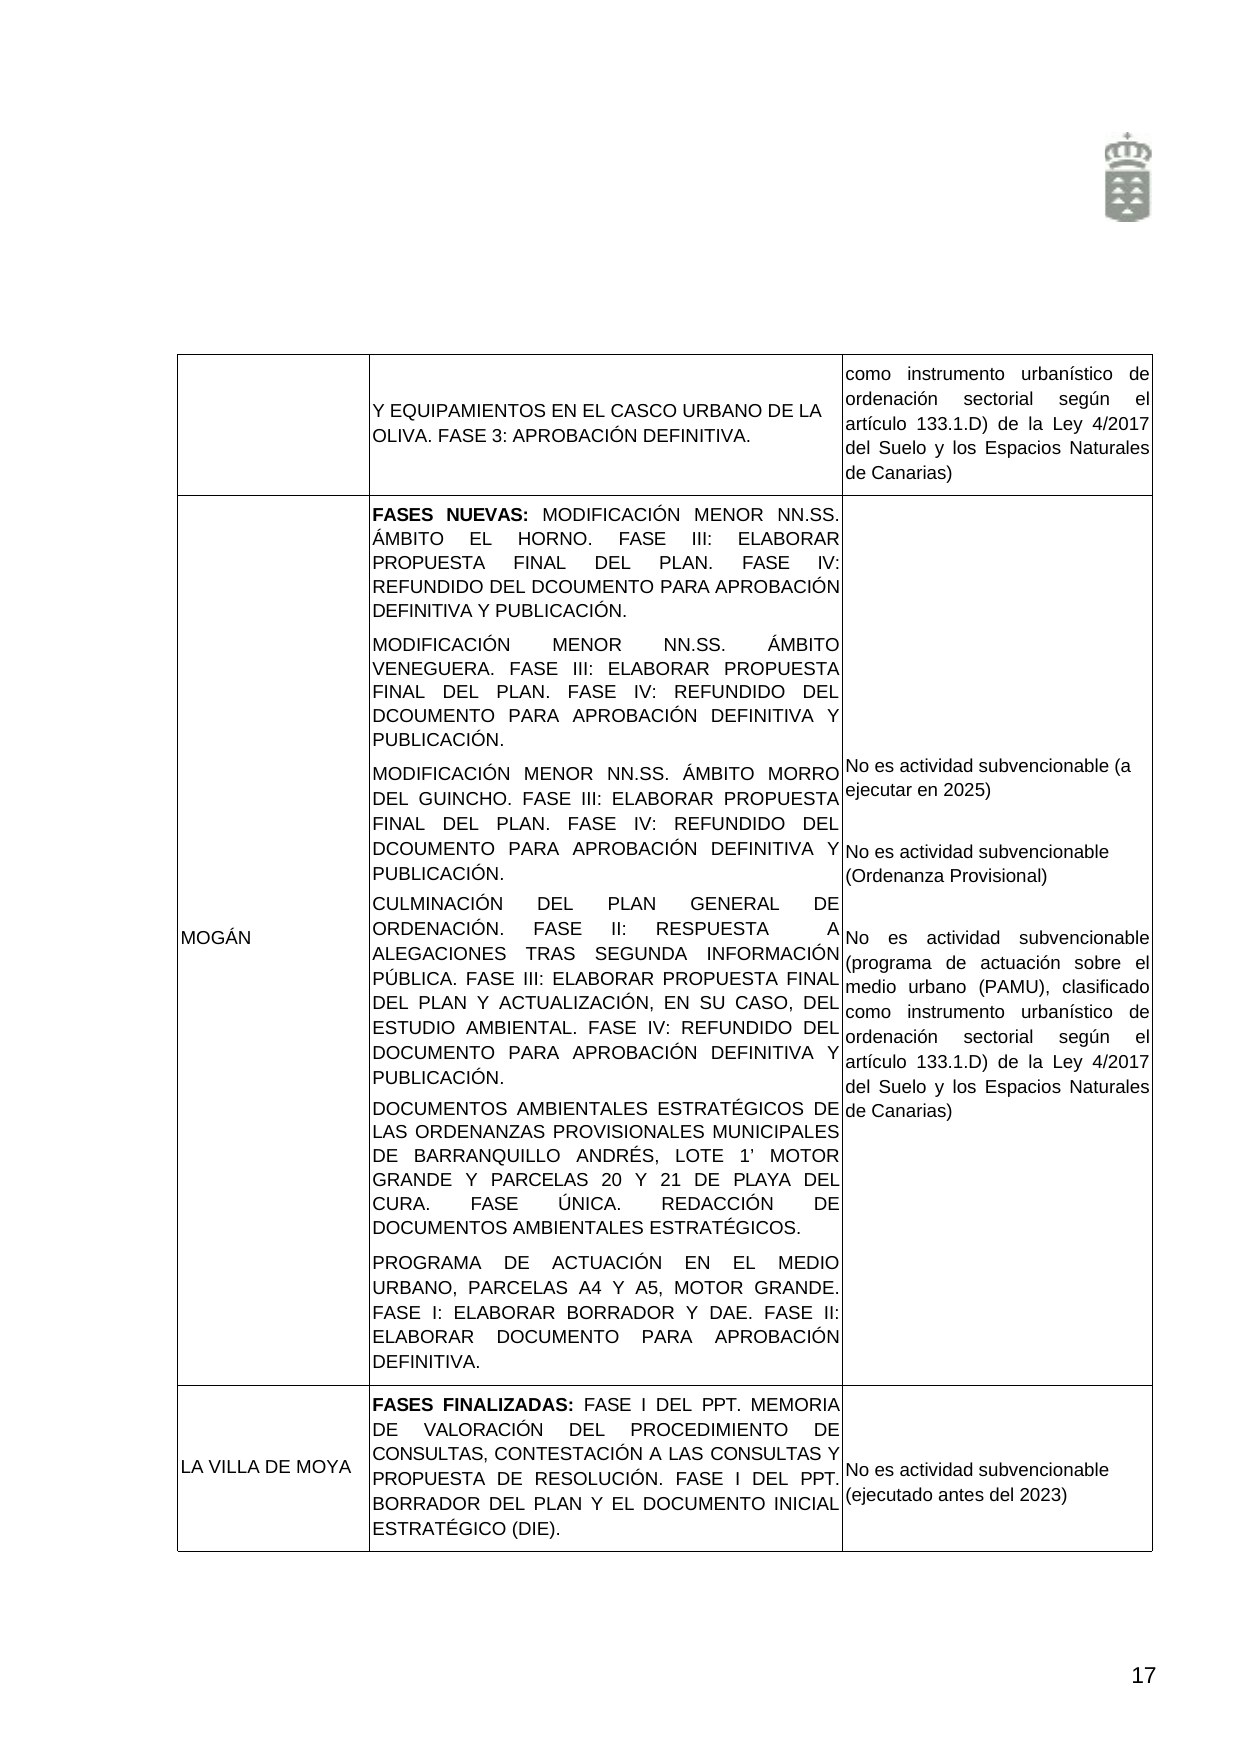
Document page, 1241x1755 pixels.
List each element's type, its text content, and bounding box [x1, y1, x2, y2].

table_cell MODIFICACIÓN MENOR NN.SS. ÁMBITO MORRO DEL GUINCHO. FASE III: ELABORAR PROPUESTA FINAL DEL PLAN. FASE IV: REFUNDIDO DEL DCOUMENTO PARA APROBACIÓN DEFINITIVA Y PUBLICACIÓN. [370, 755, 842, 890]
table_cell [843, 1248, 1152, 1384]
table_cell FASES NUEVAS: MODIFICACIÓN MENOR NN.SS. ÁMBITO EL HORNO. FASE III: ELABORAR PROPUESTA FINAL DEL PLAN. FASE IV: REFUNDIDO DEL DCOUMENTO PARA APROBACIÓN DEFINITIVA Y PUBLICACIÓN. [370, 496, 842, 629]
table_cell No es actividad subvencionable (ejecutado antes del 2023) [843, 1386, 1152, 1551]
table_cell MOGÁN [178, 890, 369, 1248]
table_cell [178, 496, 369, 629]
table_cell CULMINACIÓN DEL PLAN GENERAL DE ORDENACIÓN. FASE II: RESPUESTA A ALEGACIONES TRAS SEGUNDA INFORMACIÓN PÚBLICA. FASE III: ELABORAR PROPUESTA FINAL DEL PLAN Y ACTUALIZACIÓN, EN SU CASO, DEL ESTUDIO AMBIENTAL. FASE IV: REFUNDIDO DEL DOCUMENTO PARA APROBACIÓN DEFINITIVA Y PUBLICACIÓN. DOCUMENTOS AMBIENTALES ESTRATÉGICOS DE LAS ORDENANZAS PROVISIONALES MUNICIPALES DE BARRANQUILLO ANDRÉS, LOTE 1’ MOTOR GRANDE Y PARCELAS 20 Y 21 DE PLAYA DEL CURA. FASE ÚNICA. REDACCIÓN DE DOCUMENTOS AMBIENTALES ESTRATÉGICOS. [370, 890, 842, 1248]
table_header como instrumento urbanístico de ordenación sectorial según el artículo 133.1.D) de la Ley 4/2017 del Suelo y los Espacios Naturales de Canarias) [843, 355, 1152, 495]
table_cell FASES FINALIZADAS: FASE I DEL PPT. MEMORIA DE VALORACIÓN DEL PROCEDIMIENTO DE CONSULTAS, CONTESTACIÓN A LAS CONSULTAS Y PROPUESTA DE RESOLUCIÓN. FASE I DEL PPT. BORRADOR DEL PLAN Y EL DOCUMENTO INICIAL ESTRATÉGICO (DIE). [370, 1386, 842, 1551]
table_cell No es actividad subvencionable (a ejecutar en 2025) No es actividad subvencionable (Ordenanza Provisional) [843, 755, 1152, 890]
table_cell [178, 1248, 369, 1384]
table_cell [178, 629, 369, 754]
table_header [178, 355, 369, 495]
table_cell LA VILLA DE MOYA [178, 1386, 369, 1551]
table_header Y EQUIPAMIENTOS EN EL CASCO URBANO DE LA OLIVA. FASE 3: APROBACIÓN DEFINITIVA. [370, 355, 842, 495]
table_cell [178, 755, 369, 890]
table_cell MODIFICACIÓN MENOR NN.SS. ÁMBITO VENEGUERA. FASE III: ELABORAR PROPUESTA FINAL DEL PLAN. FASE IV: REFUNDIDO DEL DCOUMENTO PARA APROBACIÓN DEFINITIVA Y PUBLICACIÓN. [370, 629, 842, 754]
table_cell No es actividad subvencionable (programa de actuación sobre el medio urbano (PAMU), clasificado como instrumento urbanístico de ordenación sectorial según el artículo 133.1.D) de la Ley 4/2017 del Suelo y los Espacios Naturales de Canarias) [843, 890, 1152, 1248]
table_cell PROGRAMA DE ACTUACIÓN EN EL MEDIO URBANO, PARCELAS A4 Y A5, MOTOR GRANDE. FASE I: ELABORAR BORRADOR Y DAE. FASE II: ELABORAR DOCUMENTO PARA APROBACIÓN DEFINITIVA. [370, 1248, 842, 1384]
table_cell [843, 629, 1152, 754]
table_cell [843, 496, 1152, 629]
